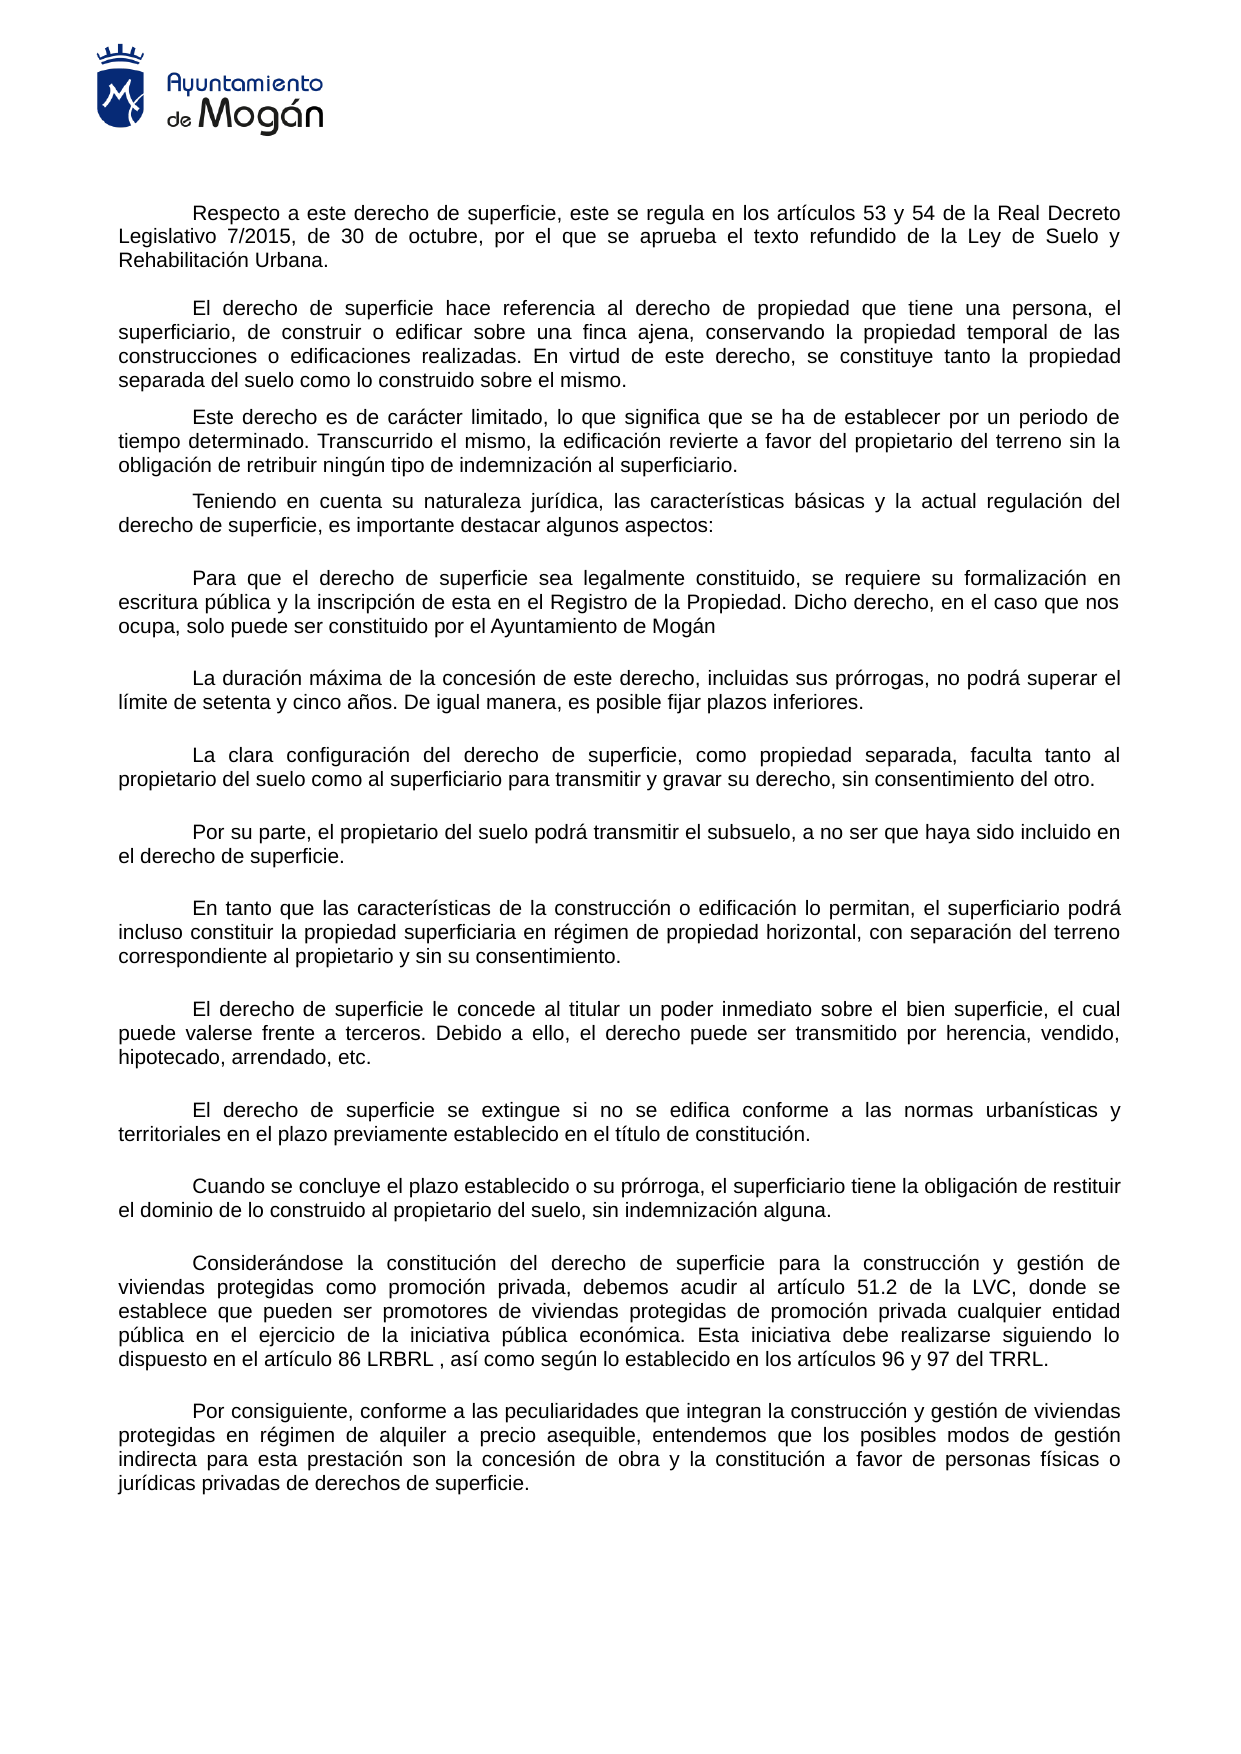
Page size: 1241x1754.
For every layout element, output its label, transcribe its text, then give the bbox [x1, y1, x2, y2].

picture [82, 22, 340, 154]
text Este derecho es de carácter limitado, lo que significa que se ha de establecer por un periodo de tiempo determinado. Transcurrido el mismo, la edificación revierte a favor del propietario del terreno sin la obligación de retribuir ningún tipo de indemnización al superficiario. [118, 404, 1122, 476]
text El derecho de superficie se extingue si no se edifica conforme a las normas urbanísticas y territoriales en el plazo previamente establecido en el título de constitución. [118, 1097, 1122, 1145]
text Considerándose la constitución del derecho de superficie para la construcción y gestión de viviendas protegidas como promoción privada, debemos acudir al artículo 51.2 de la LVC, donde se establece que pueden ser promotores de viviendas protegidas de promoción privada cualquier entidad pública en el ejercicio de la iniciativa pública económica. Esta iniciativa debe realizarse siguiendo lo dispuesto en el artículo 86 LRBRL , así como según lo establecido en los artículos 96 y 97 del TRRL. [118, 1251, 1122, 1371]
text Por su parte, el propietario del suelo podrá transmitir el subsuelo, a no ser que haya sido incluido en el derecho de superficie. [118, 819, 1122, 867]
text El derecho de superficie le concede al titular un poder inmediato sobre el bien superficie, el cual puede valerse frente a terceros. Debido a ello, el derecho puede ser transmitido por herencia, vendido, hipotecado, arrendado, etc. [118, 997, 1122, 1069]
text Para que el derecho de superficie sea legalmente constituido, se requiere su formalización en escritura pública y la inscripción de esta en el Registro de la Propiedad. Dicho derecho, en el caso que nos ocupa, solo puede ser constituido por el Ayuntamiento de Mogán [118, 566, 1122, 637]
text La duración máxima de la concesión de este derecho, incluidas sus prórrogas, no podrá superar el límite de setenta y cinco años. De igual manera, es posible fijar plazos inferiores. [118, 666, 1122, 714]
text La clara configuración del derecho de superficie, como propiedad separada, faculta tanto al propietario del suelo como al superficiario para transmitir y gravar su derecho, sin consentimiento del otro. [118, 743, 1122, 791]
text El derecho de superficie hace referencia al derecho de propiedad que tiene una persona, el superficiario, de construir o edificar sobre una finca ajena, conservando la propiedad temporal de las construcciones o edificaciones realizadas. En virtud de este derecho, se constituye tanto la propiedad separada del suelo como lo construido sobre el mismo. [118, 296, 1122, 392]
text Respecto a este derecho de superficie, este se regula en los artículos 53 y 54 de la Real Decreto Legislativo 7/2015, de 30 de octubre, por el que se aprueba el texto refundido de la Ley de Suelo y Rehabilitación Urbana. [118, 200, 1122, 272]
text Teniendo en cuenta su naturaleza jurídica, las características básicas y la actual regulación del derecho de superficie, es importante destacar algunos aspectos: [118, 489, 1122, 537]
text En tanto que las características de la construcción o edificación lo permitan, el superficiario podrá incluso constituir la propiedad superficiaria en régimen de propiedad horizontal, con separación del terreno correspondiente al propietario y sin su consentimiento. [118, 896, 1122, 968]
text Cuando se concluye el plazo establecido o su prórroga, el superficiario tiene la obligación de restituir el dominio de lo construido al propietario del suelo, sin indemnización alguna. [118, 1174, 1122, 1222]
text Por consiguiente, conforme a las peculiaridades que integran la construcción y gestión de viviendas protegidas en régimen de alquiler a precio asequible, entendemos que los posibles modos de gestión indirecta para esta prestación son la concesión de obra y la constitución a favor de personas físicas o jurídicas privadas de derechos de superficie. [118, 1399, 1122, 1495]
